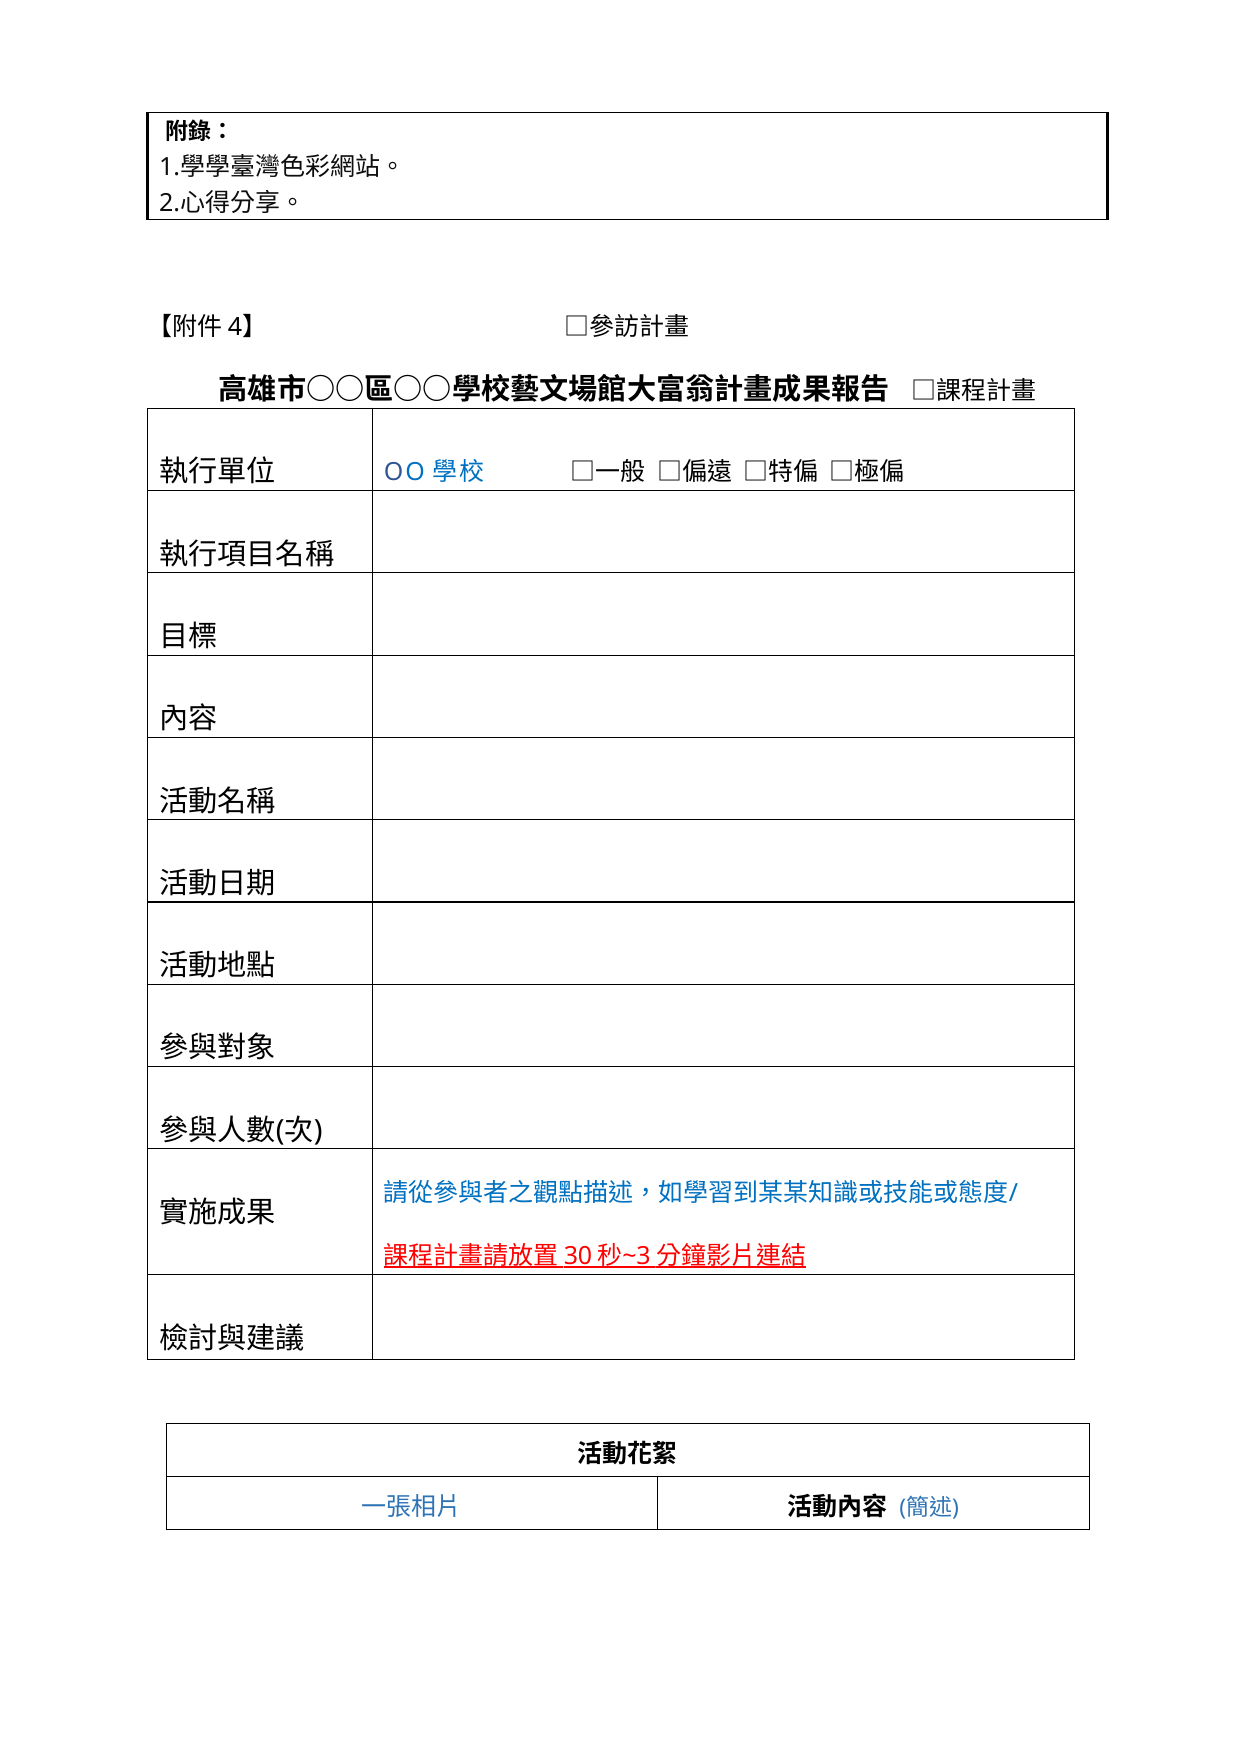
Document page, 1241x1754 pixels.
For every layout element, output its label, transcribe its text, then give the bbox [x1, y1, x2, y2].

table_cell [373, 573, 1074, 654]
table_cell 活動地點 [148, 903, 372, 984]
table_header 執行單位 [148, 409, 372, 490]
table_header 活動花絮 [167, 1424, 1089, 1476]
table_cell [373, 656, 1074, 737]
text 【附件4】 □參訪計畫 [148, 283, 1107, 345]
table_cell 附錄： 1.學學臺灣色彩網站。 2.心得分享。 [149, 113, 1106, 219]
table_cell 活動日期 [148, 820, 372, 901]
table_cell 檢討與建議 [148, 1275, 372, 1359]
table_cell [373, 491, 1074, 572]
text 高雄市○○區○○學校藝文場館大富翁計畫成果報告 □課程計畫 [148, 345, 1107, 408]
table_cell 執行項目名稱 [148, 491, 372, 572]
table_cell 目標 [148, 573, 372, 654]
table_cell [373, 903, 1074, 984]
table_cell 參與人數(次) [148, 1067, 372, 1148]
table_header OO學校 □一般 □偏遠 □特偏 □極偏 [373, 409, 1074, 490]
table_cell 活動內容 (簡述) [658, 1477, 1089, 1528]
table_cell 內容 [148, 656, 372, 737]
table_cell [373, 1275, 1074, 1359]
table_cell 一張相片 [167, 1477, 657, 1528]
table_cell [373, 738, 1074, 819]
table_cell 請從參與者之觀點描述，如學習到某某知識或技能或態度/ 課程計畫請放置30秒~3分鐘影片連結 [373, 1149, 1074, 1274]
table_cell 實施成果 [148, 1149, 372, 1274]
table_cell 活動名稱 [148, 738, 372, 819]
table_cell [373, 1067, 1074, 1148]
table_cell 參與對象 [148, 985, 372, 1066]
table_cell [373, 820, 1074, 901]
table_cell [373, 985, 1074, 1066]
